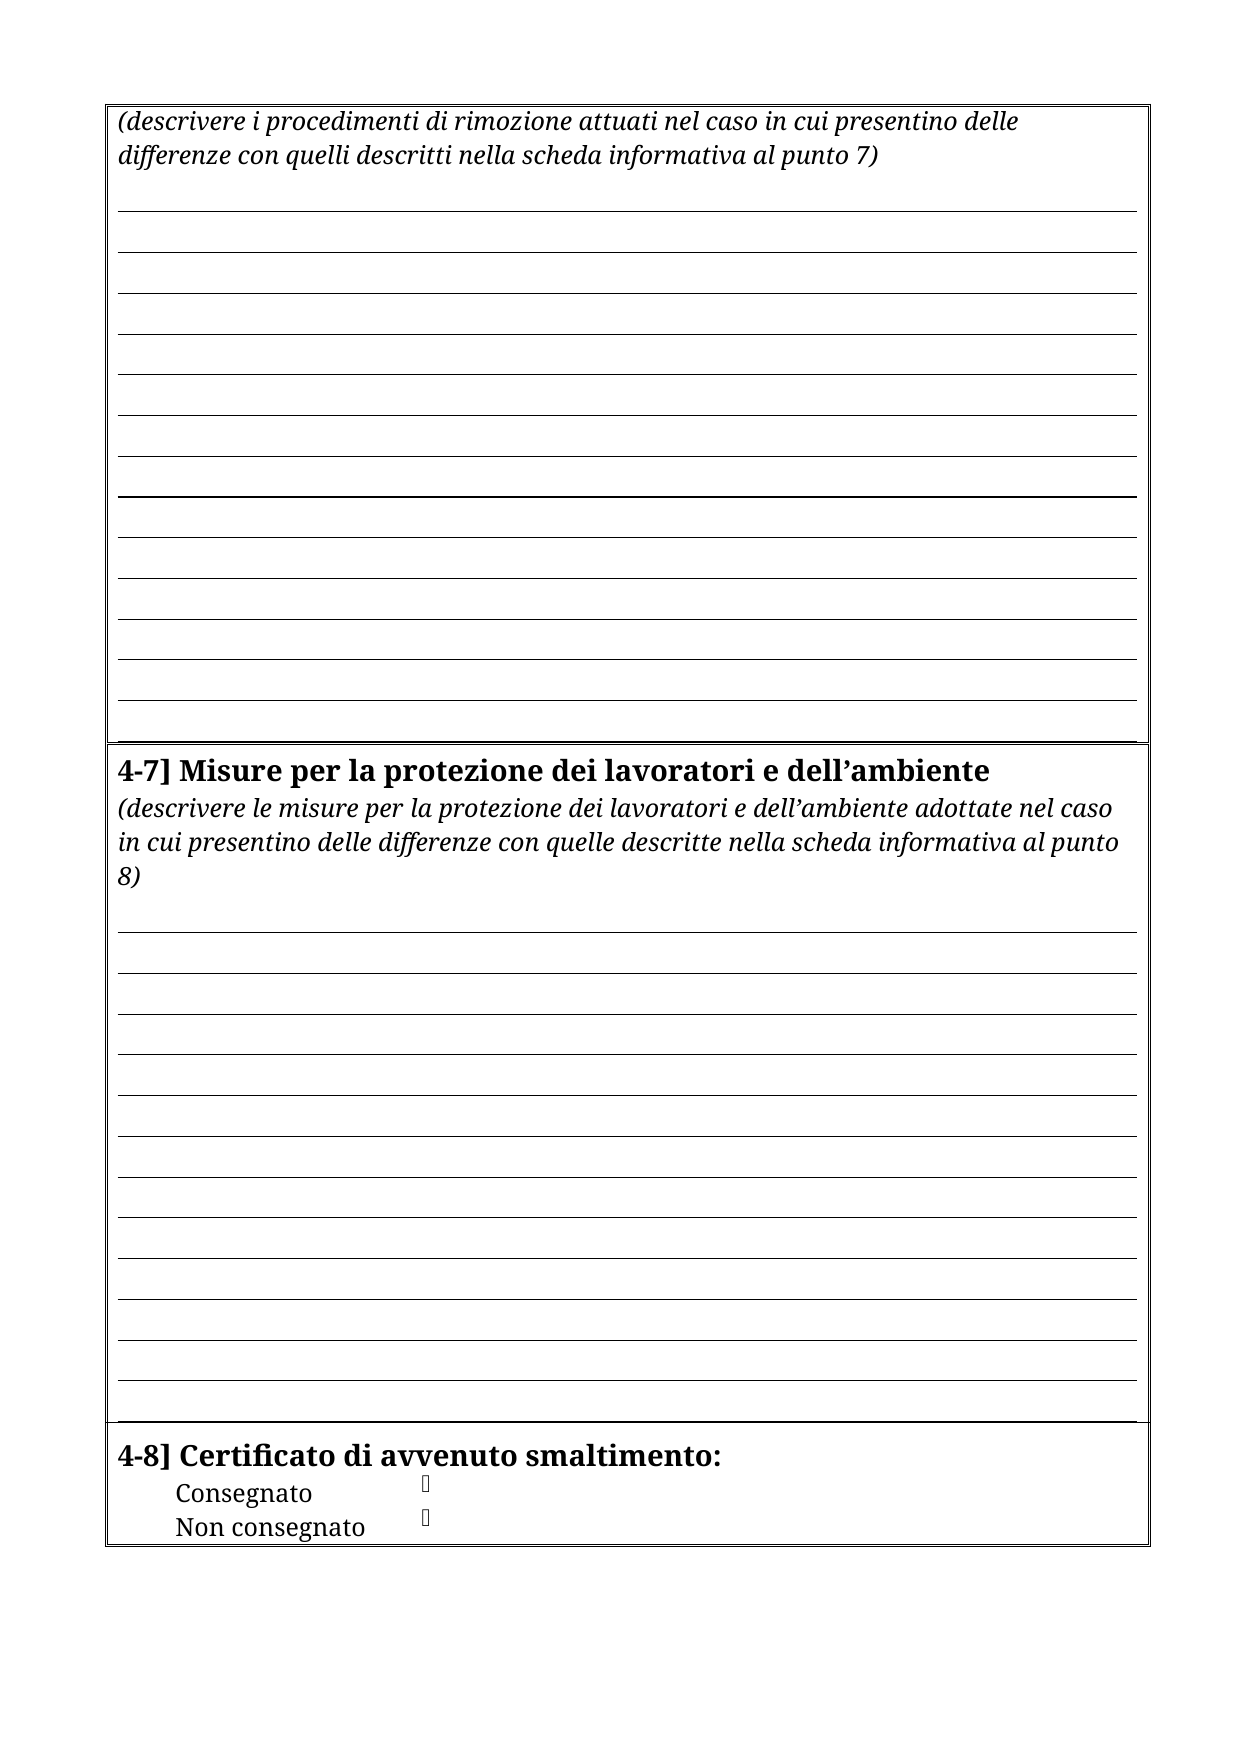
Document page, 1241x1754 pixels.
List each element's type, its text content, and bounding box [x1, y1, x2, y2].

table_cell 4-7] Misure per la protezione dei lavoratori e dell’ambiente [108, 745, 1148, 790]
table_cell Consegnato [108, 1475, 410, 1509]
table_cell (descrivere i procedimenti di rimozione attuati nel caso in cui presentino delle differenze con quelli descritti nella scheda informativa al punto 7) [108, 107, 1148, 742]
table_cell [118, 1341, 1137, 1380]
table_cell [118, 1381, 1137, 1421]
table_cell [118, 933, 1137, 973]
table_cell [118, 538, 1137, 578]
table_cell [118, 974, 1137, 1014]
table_cell [118, 660, 1137, 700]
table_cell [118, 253, 1137, 293]
table_cell [118, 1137, 1137, 1177]
table_cell [118, 1259, 1137, 1299]
table_cell [118, 498, 1137, 537]
table_cell Non consegnato [108, 1509, 410, 1543]
table_cell [118, 1015, 1137, 1054]
table_cell [118, 1300, 1137, 1339]
table_cell [118, 620, 1137, 659]
table_cell [118, 579, 1137, 618]
table_cell [118, 701, 1137, 741]
table_cell [118, 294, 1137, 333]
table_cell [118, 1055, 1137, 1095]
table_cell (descrivere le misure per la protezione dei lavoratori e dell’ambiente adottate nel caso in cui presentino delle differenze con quelle descritte nella scheda informativa al punto 8) [108, 790, 1148, 1422]
table_cell 4-8] Certificato di avvenuto smaltimento: [108, 1423, 1148, 1475]
table_cell [118, 1218, 1137, 1258]
table_cell [118, 457, 1137, 496]
table_cell [118, 416, 1137, 456]
table_header [118, 172, 1137, 211]
table_cell  [410, 1475, 1148, 1509]
table_cell  [410, 1509, 1148, 1543]
table_cell [118, 375, 1137, 415]
table_cell [118, 1178, 1137, 1217]
table_header [118, 893, 1137, 932]
table_cell [118, 335, 1137, 374]
table_cell [118, 212, 1137, 252]
table_cell [118, 1096, 1137, 1136]
